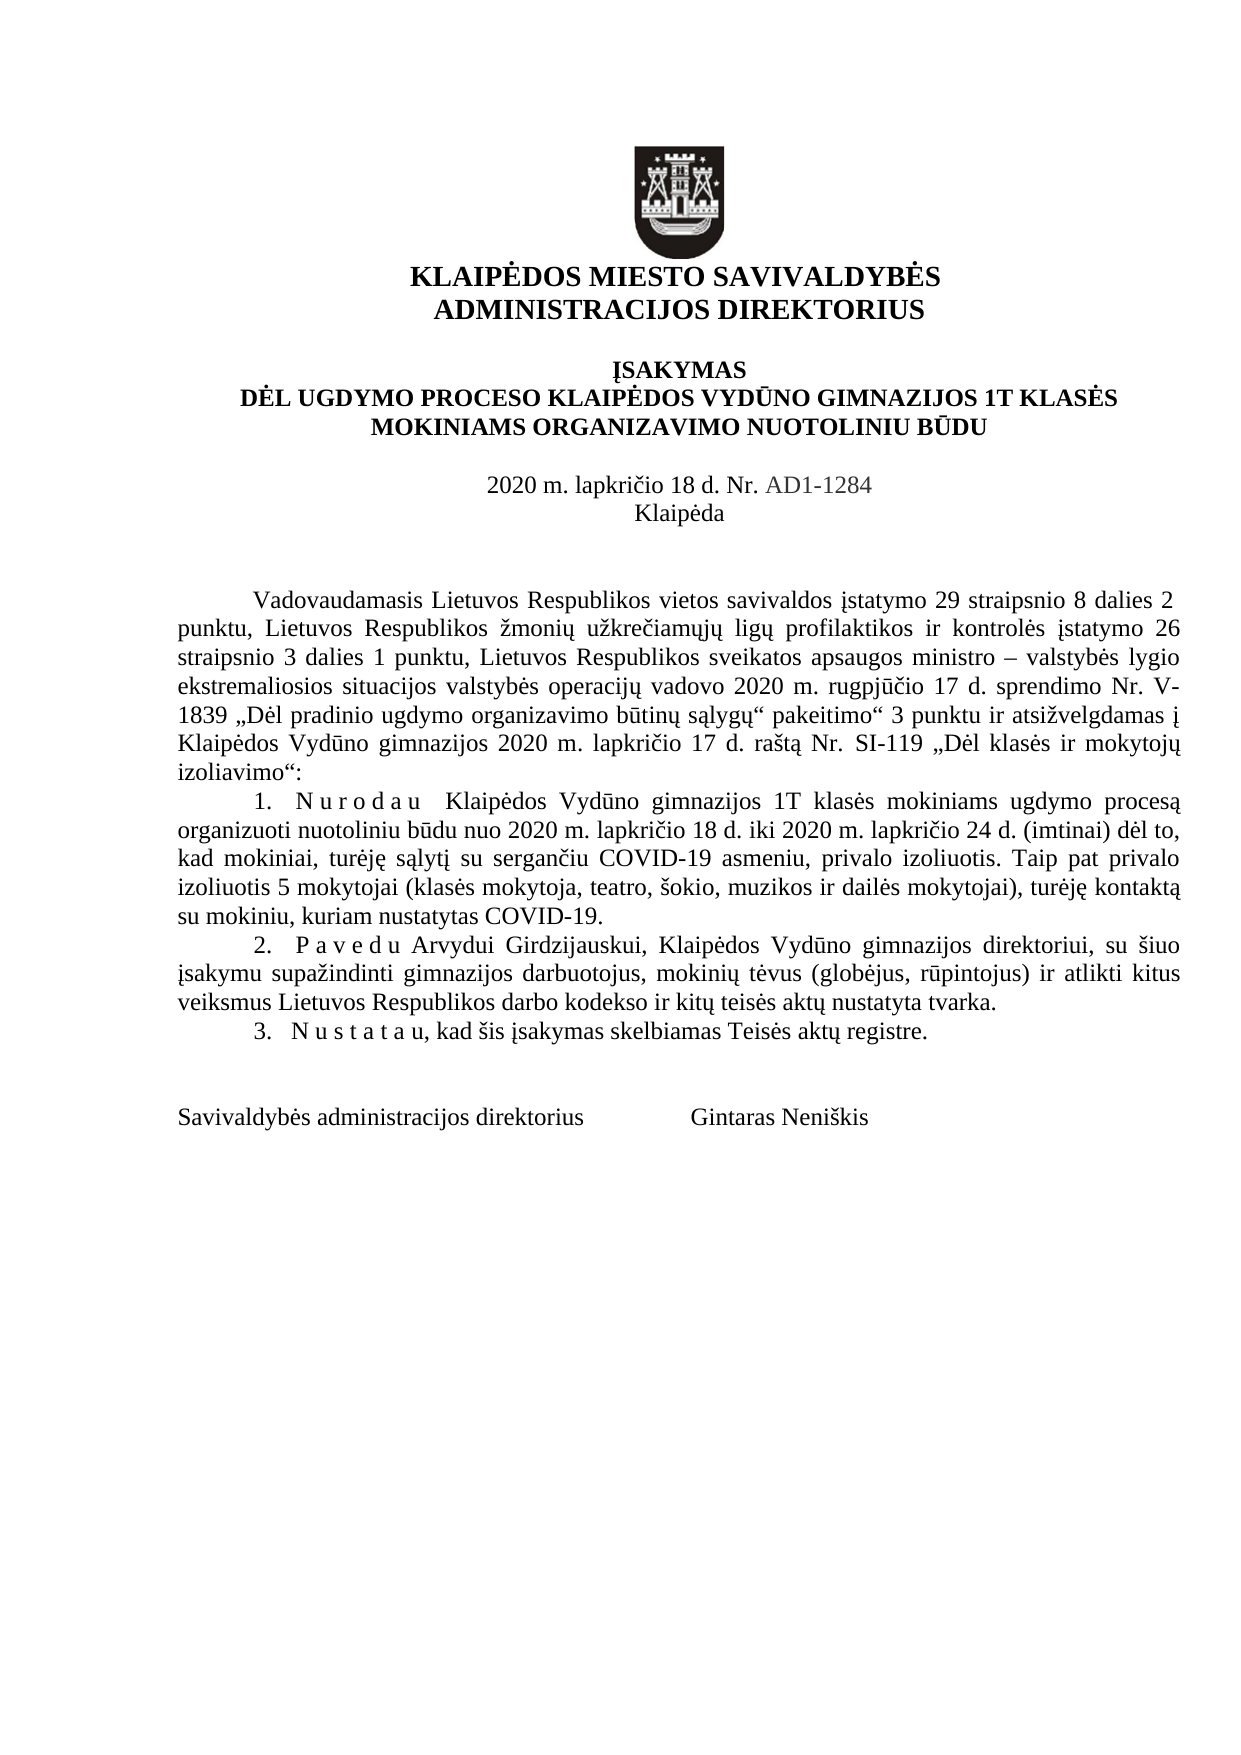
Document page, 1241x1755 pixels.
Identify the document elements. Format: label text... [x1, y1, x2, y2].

text Savivaldybės administracijos direktorius Gintaras Neniškis [177, 1102, 1181, 1131]
text ĮSAKYMAS [177, 355, 1181, 383]
text DĖL UGDYMO PROCESO klAipėdOs VYDŪNO GIMNAZIJOS 1t KLASės MOKINIAMS ORGANIZAVIMO NUOTOLINIU BŪDU [177, 383, 1181, 441]
text 2. Pavedu Arvydui Girdzijauskui, Klaipėdos Vydūno gimnazijos direktoriui, su šiuo įsakymu supažindinti gimnazijos darbuotojus, mokinių tėvus (globėjus, rūpintojus) ir atlikti kitus veiksmus Lietuvos Respublikos darbo kodekso ir kitų teisės aktų nustatyta tvarka. [177, 930, 1181, 1016]
text 1. Nurodau Klaipėdos Vydūno gimnazijos 1T klasės mokiniams ugdymo procesą organizuoti nuotoliniu būdu nuo 2020 m. lapkričio 18 d. iki 2020 m. lapkričio 24 d. (imtinai) dėl to, kad mokiniai, turėję sąlytį su sergančiu COVID-19 asmeniu, privalo izoliuotis. Taip pat privalo izoliuotis 5 mokytojai (klasės mokytoja, teatro, šokio, muzikos ir dailės mokytojai), turėję kontaktą su mokiniu, kuriam nustatytas COVID-19. [177, 786, 1181, 930]
text KLAIPĖDOS MIESTO SAVIVALDYBĖS [177, 259, 1181, 292]
text 2020 m. lapkričio 18 d. Nr. AD1-1284 [177, 470, 1181, 498]
text Klaipėda [177, 498, 1181, 527]
text ADMINISTRACIJOS DIREKTORIUS [177, 292, 1181, 326]
text Vadovaudamasis Lietuvos Respublikos vietos savivaldos įstatymo 29 straipsnio 8 dalies 2 punktu, Lietuvos Respublikos žmonių užkrečiamųjų ligų profilaktikos ir kontrolės įstatymo 26 straipsnio 3 dalies 1 punktu, Lietuvos Respublikos sveikatos apsaugos ministro – valstybės lygio ekstremaliosios situacijos valstybės operacijų vadovo 2020 m. rugpjūčio 17 d. sprendimo Nr. V-1839 „Dėl pradinio ugdymo organizavimo būtinų sąlygų“ pakeitimo“ 3 punktu ir atsižvelgdamas į Klaipėdos Vydūno gimnazijos 2020 m. lapkričio 17 d. raštą Nr. SI-119 „Dėl klasės ir mokytojų izoliavimo“: [177, 585, 1181, 786]
text 3. Nustatau, kad šis įsakymas skelbiamas Teisės aktų registre. [253, 1016, 1181, 1045]
